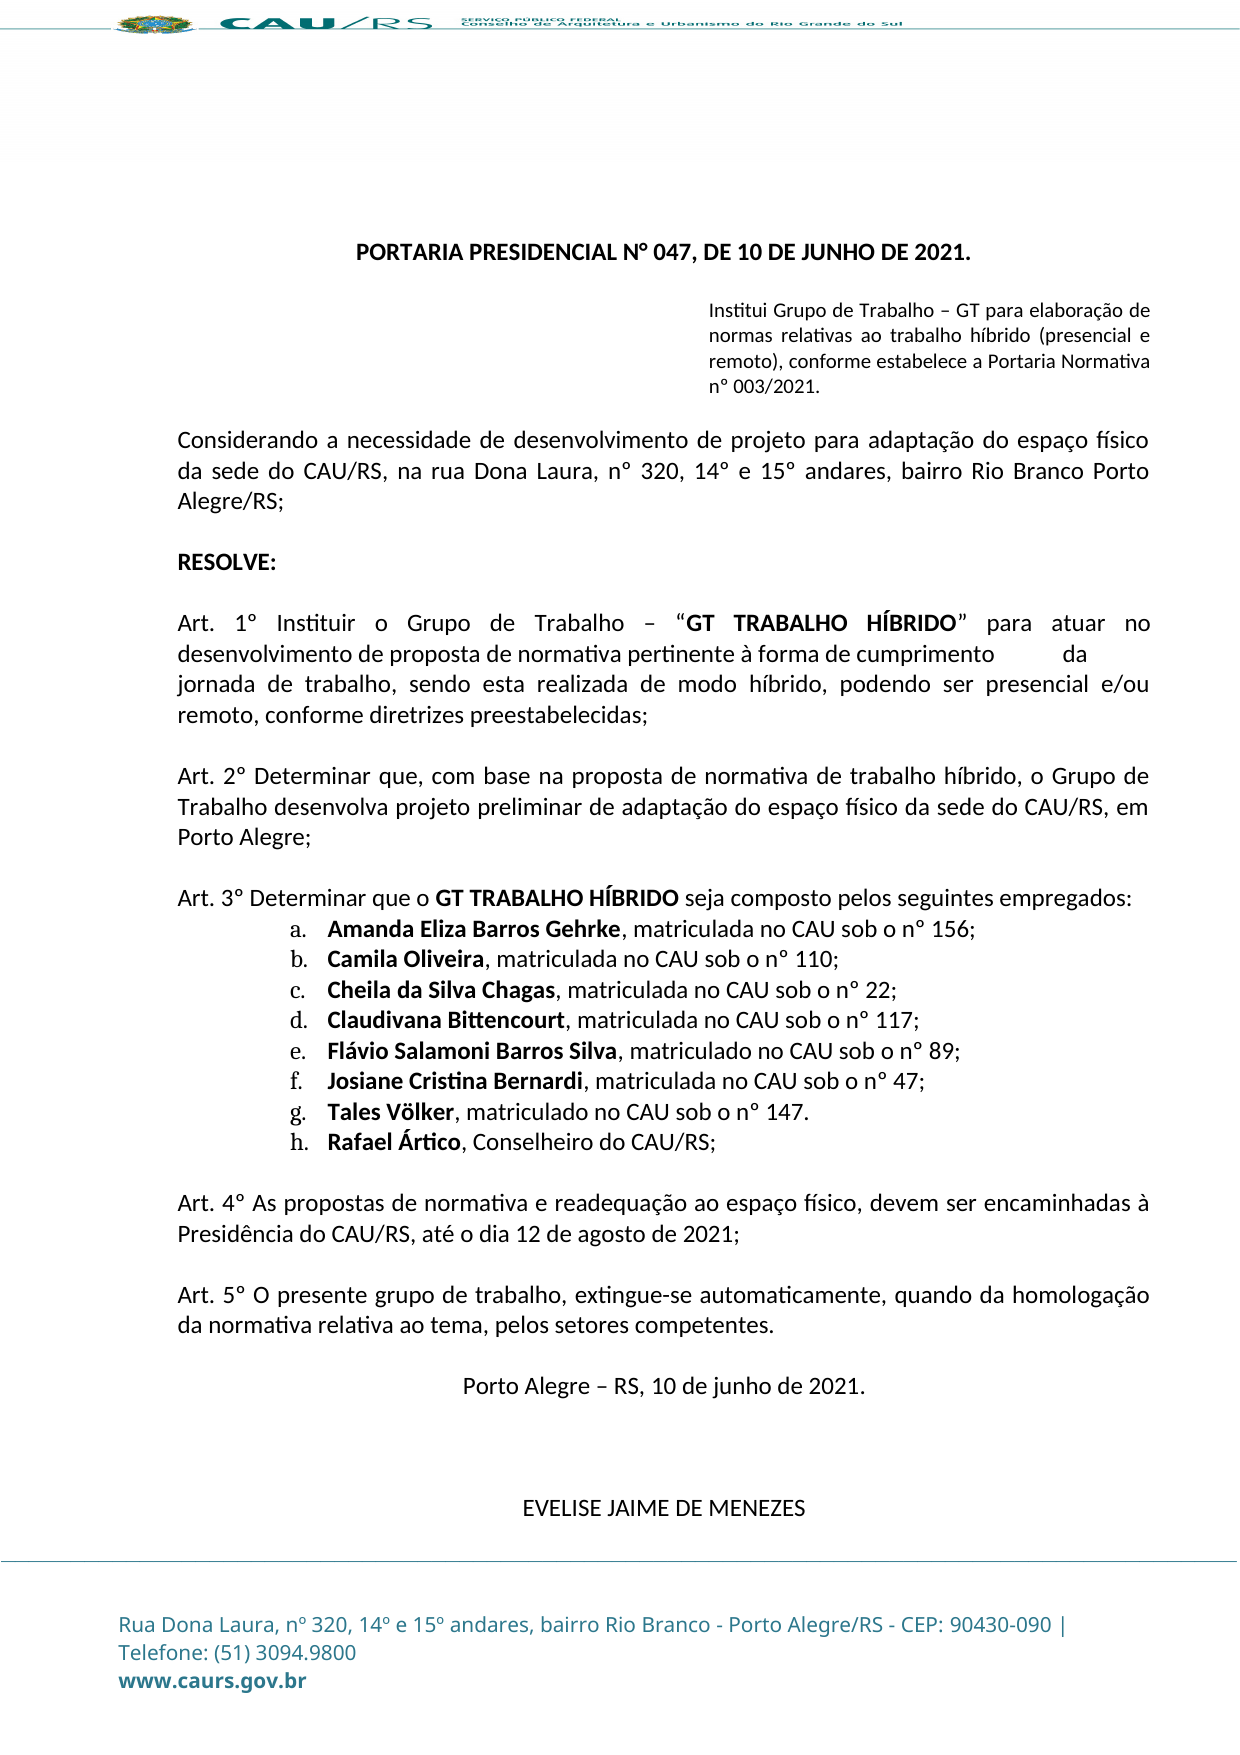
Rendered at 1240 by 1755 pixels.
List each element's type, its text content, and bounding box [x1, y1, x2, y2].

list Flávio Salamoni Barros Silva, matriculado no CAU sob o nº 89; [290, 1035, 1151, 1065]
text Art. 4º As propostas de normativa e readequação ao espaço físico, devem ser encaminhadas à Presidência do CAU/RS, até o dia 12 de agosto de 2021; [177, 1187, 1151, 1248]
list Josiane Cristina Bernardi, matriculada no CAU sob o nº 47; [290, 1065, 1151, 1096]
list Claudivana Bittencourt, matriculada no CAU sob o nº 117; [290, 1004, 1151, 1035]
list Camila Oliveira, matriculada no CAU sob o nº 110; [290, 943, 1151, 974]
text Institui Grupo de Trabalho – GT para elaboração de normas relativas ao trabalho híbrido (presencial e remoto), conforme estabelece a Portaria Normativa nº 003/2021. [709, 297, 1151, 399]
list Cheila da Silva Chagas, matriculada no CAU sob o nº 22; [290, 974, 1151, 1004]
text RESOLVE: [177, 546, 1151, 577]
list Amanda Eliza Barros Gehrke, matriculada no CAU sob o nº 156; [290, 913, 1151, 943]
text Art. 3º Determinar que o GT TRABALHO HÍBRIDO seja composto pelos seguintes empregados: [177, 882, 1151, 913]
list Tales Völker, matriculado no CAU sob o nº 147. [290, 1096, 1151, 1126]
text Porto Alegre – RS, 10 de junho de 2021. [177, 1371, 1151, 1401]
list Rafael Ártico, Conselheiro do CAU/RS; [290, 1126, 1151, 1157]
text Considerando a necessidade de desenvolvimento de projeto para adaptação do espaço físico da sede do CAU/RS, na rua Dona Laura, nº 320, 14º e 15º andares, bairro Rio Branco Porto Alegre/RS; [177, 424, 1151, 516]
text Art. 1º Instituir o Grupo de Trabalho – “GT TRABALHO HÍBRIDO” para atuar no desenvolvimento de proposta de normativa pertinente à forma de cumprimento da jornada de trabalho, sendo esta realizada de modo híbrido, podendo ser presencial e/ou remoto, conforme diretrizes preestabelecidas; [177, 607, 1151, 729]
text Art. 2º Determinar que, com base na proposta de normativa de trabalho híbrido, o Grupo de Trabalho desenvolva projeto preliminar de adaptação do espaço físico da sede do CAU/RS, em Porto Alegre; [177, 760, 1151, 852]
text PORTARIA PRESIDENCIAL N° 047, DE 10 DE JUNHO DE 2021. [177, 236, 1151, 267]
text EVELISE JAIME DE MENEZES [177, 1493, 1151, 1523]
text Art. 5º O presente grupo de trabalho, extingue-se automaticamente, quando da homologação da normativa relativa ao tema, pelos setores competentes. [177, 1279, 1151, 1340]
